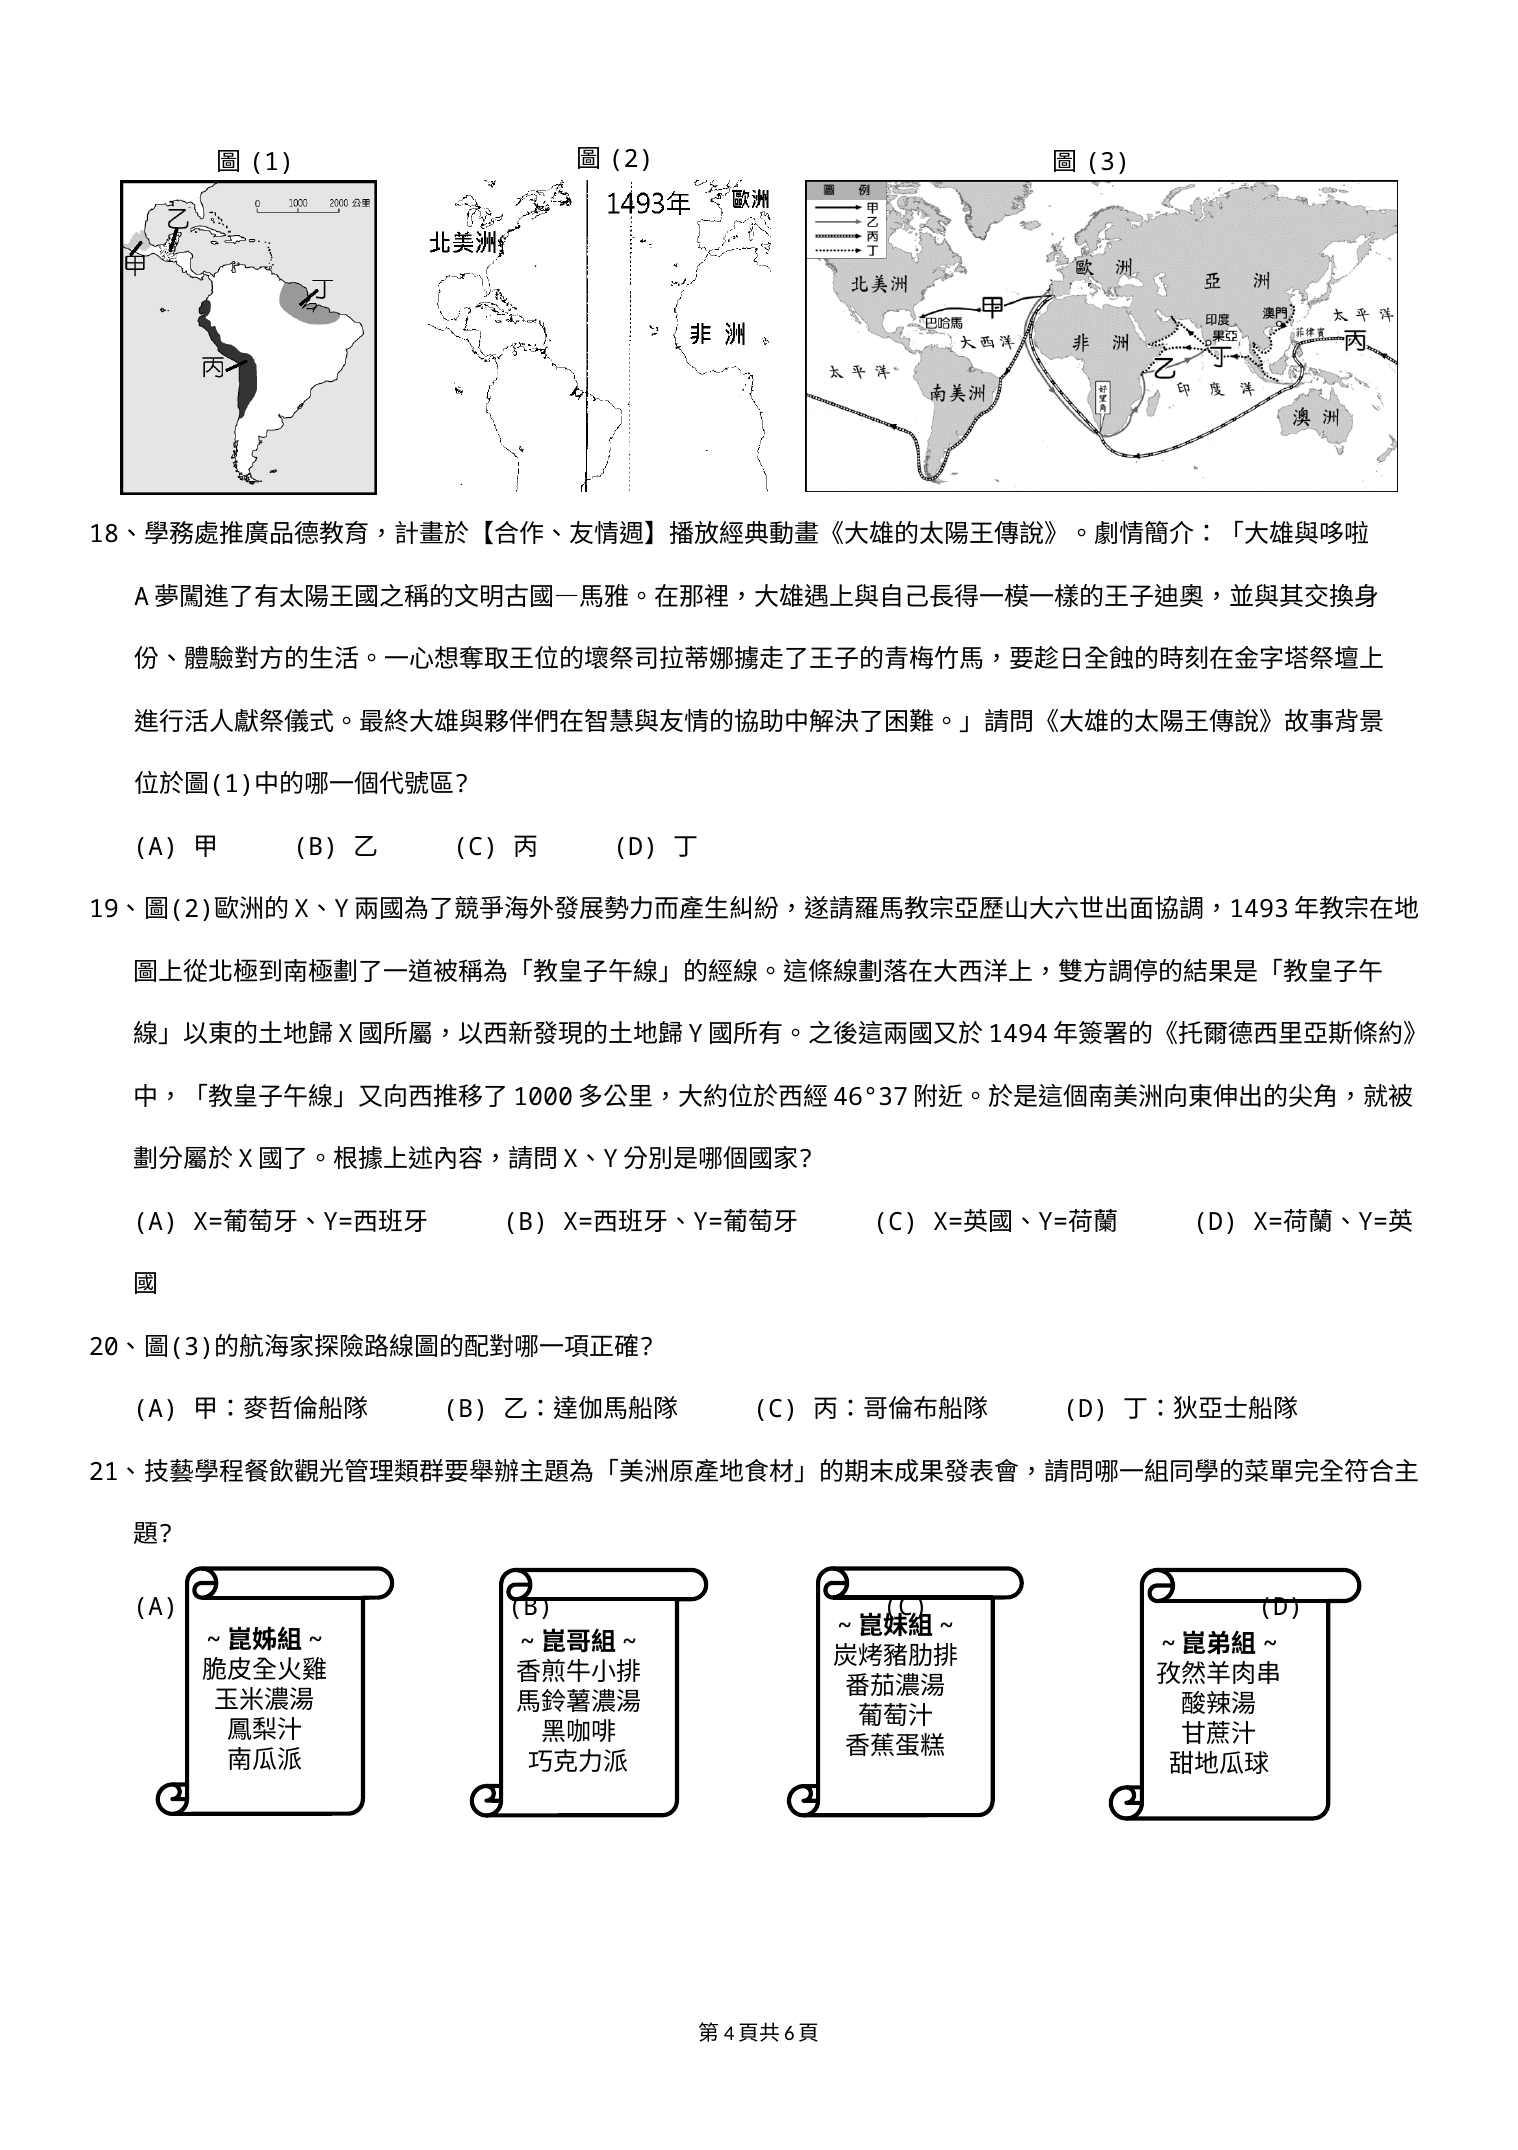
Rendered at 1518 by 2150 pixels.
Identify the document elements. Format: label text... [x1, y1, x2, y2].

text 19、圖(2)歐洲的X、Y兩國為了競爭海外發展勢力而產生糾紛，遂請羅馬教宗亞歷山大六世出面協調，1493年教宗在地圖上從北極到南極劃了一道被稱為「教皇子午線」的經線。這條線劃落在大西洋上，雙方調停的結果是「教皇子午線」以東的土地歸X國所屬，以西新發現的土地歸Y國所有。之後這兩國又於1494年簽署的《托爾德西里亞斯條約》中，「教皇子午線」又向西推移了1000多公里，大約位於西經46°37附近。於是這個南美洲向東伸出的尖角，就被劃分屬於X國了。根據上述內容，請問X、Y分別是哪個國家? [89, 865, 1429, 1177]
text (A) (B) (C) (D) [133, 1564, 1429, 1626]
text 21、技藝學程餐飲觀光管理類群要舉辦主題為「美洲原產地食材」的期末成果發表會，請問哪一組同學的菜單完全符合主題? [89, 1427, 1429, 1552]
text (A) 甲：麥哲倫船隊 (B) 乙：達伽馬船隊 (C) 丙：哥倫布船隊 (D) 丁：狄亞士船隊 [133, 1365, 1429, 1427]
text (A) 甲 (B) 乙 (C) 丙 (D) 丁 [133, 802, 1429, 865]
text 20、圖(3)的航海家探險路線圖的配對哪一項正確? [89, 1302, 1429, 1365]
text 18、學務處推廣品德教育，計畫於【合作、友情週】播放經典動畫《大雄的太陽王傳說》。劇情簡介：「大雄與哆啦A夢闖進了有太陽王國之稱的文明古國—馬雅。在那裡，大雄遇上與自己長得一模一樣的王子迪奧，並與其交換身份、體驗對方的生活。一心想奪取王位的壞祭司拉蒂娜擄走了王子的青梅竹馬，要趁日全蝕的時刻在金字塔祭壇上進行活人獻祭儀式。最終大雄與夥伴們在智慧與友情的協助中解決了困難。」請問《大雄的太陽王傳說》故事背景位於圖(1)中的哪一個代號區? [89, 490, 1388, 802]
text (A) X=葡萄牙、Y=西班牙 (B) X=西班牙、Y=葡萄牙 (C) X=英國、Y=荷蘭 (D) X=荷蘭、Y=英國 [133, 1177, 1429, 1302]
